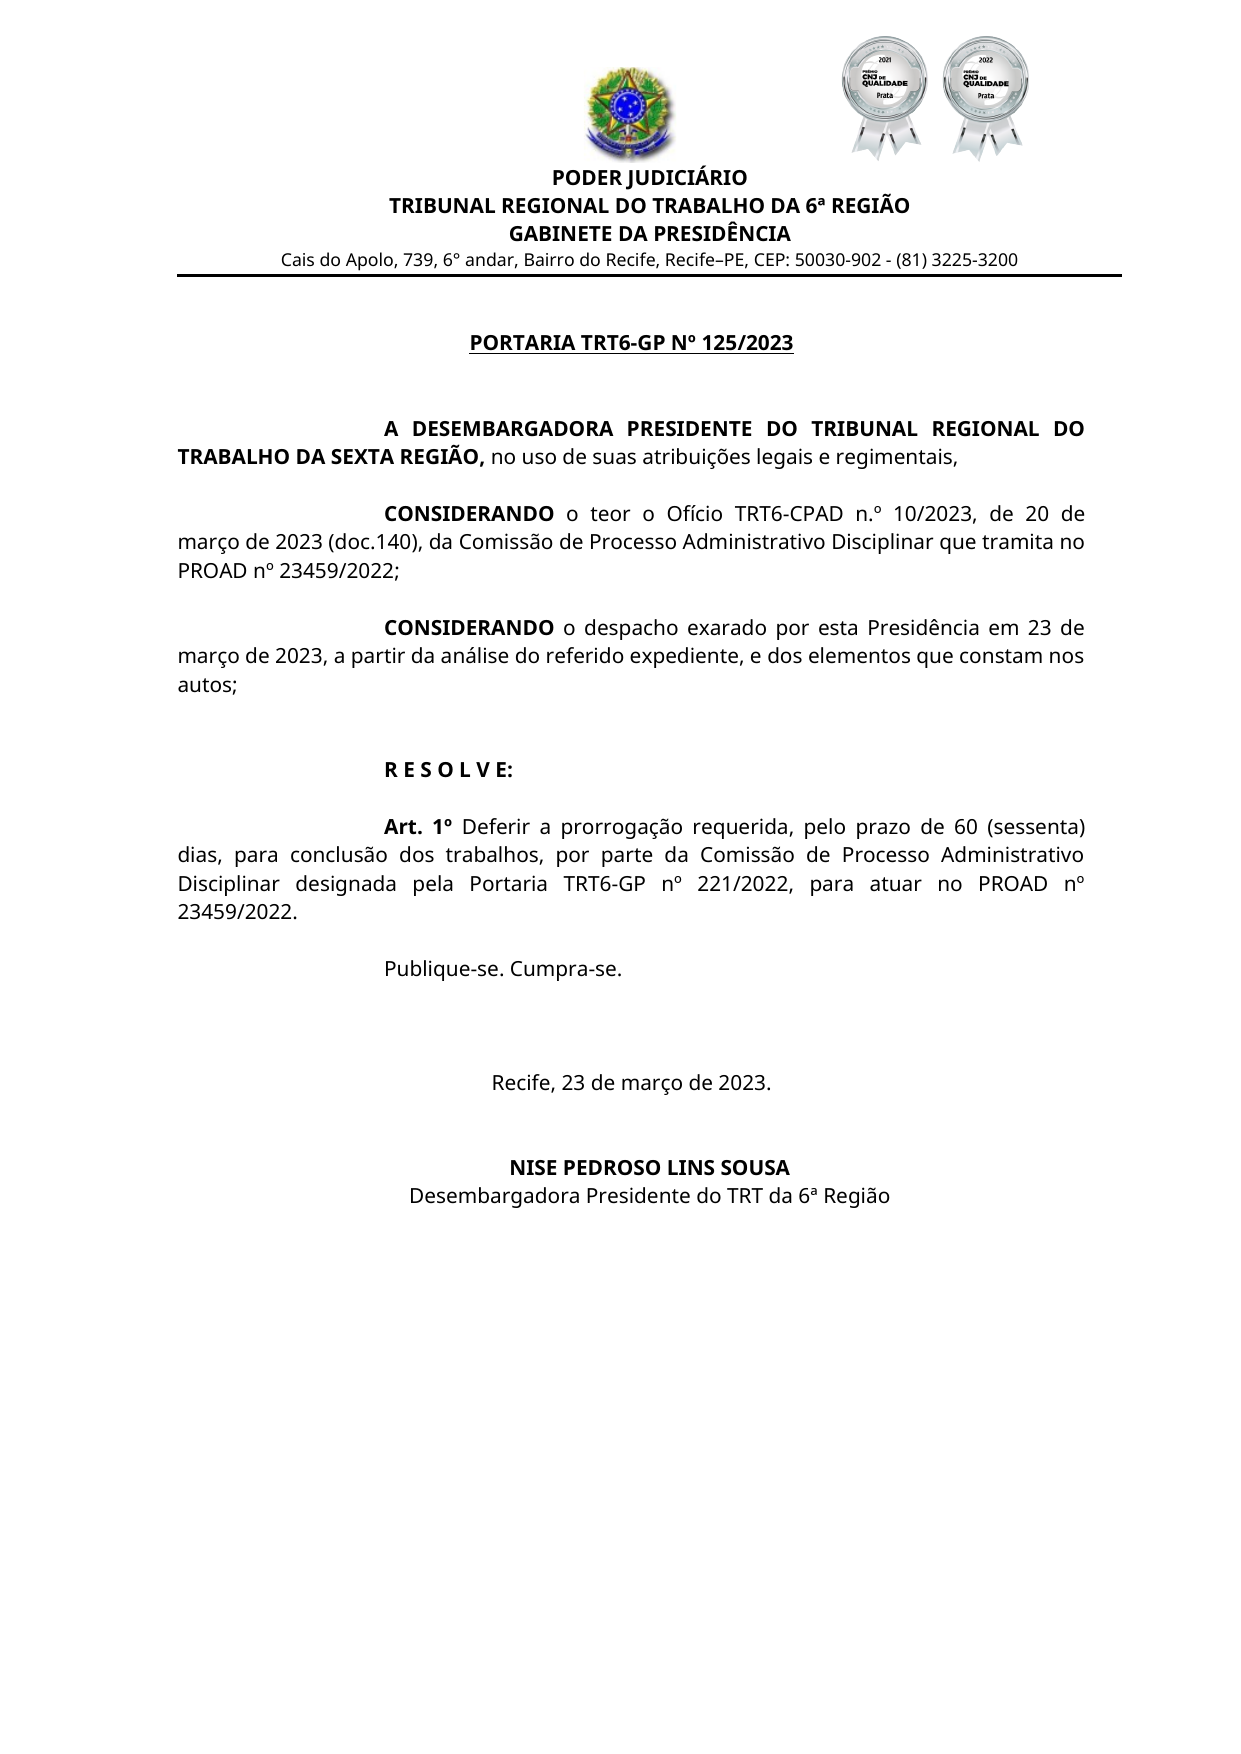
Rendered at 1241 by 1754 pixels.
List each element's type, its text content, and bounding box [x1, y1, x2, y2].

text PORTARIA TRT6-GP Nº 125/2023 [177, 328, 1086, 357]
text Recife, 23 de março de 2023. [177, 1068, 1086, 1096]
text NISE PEDROSO LINS SOUSA [177, 1153, 1122, 1182]
text CONSIDERANDO o despacho exarado por esta Presidência em 23 de março de 2023, a partir da análise do referido expediente, e dos elementos que constam nos autos; [177, 613, 1086, 698]
text CONSIDERANDO o teor o Ofício TRT6-CPAD n.º 10/2023, de 20 de março de 2023 (doc.140), da Comissão de Processo Administrativo Disciplinar que tramita no PROAD nº 23459/2022; [177, 499, 1086, 584]
text Desembargadora Presidente do TRT da 6ª Região [177, 1182, 1122, 1210]
text R E S O L V E: [177, 755, 1086, 783]
text Publique-se. Cumpra-se. [177, 954, 1086, 982]
picture [822, 35, 1030, 163]
text Art. 1º Deferir a prorrogação requerida, pelo prazo de 60 (sessenta) dias, para conclusão dos trabalhos, por parte da Comissão de Processo Administrativo Disciplinar designada pela Portaria TRT6-GP nº 221/2022, para atuar no PROAD nº 23459/2022. [177, 812, 1086, 926]
picture [583, 67, 677, 163]
text A DESEMBARGADORA PRESIDENTE DO TRIBUNAL REGIONAL DO TRABALHO DA SEXTA REGIÃO, no uso de suas atribuições legais e regimentais, [177, 414, 1086, 471]
